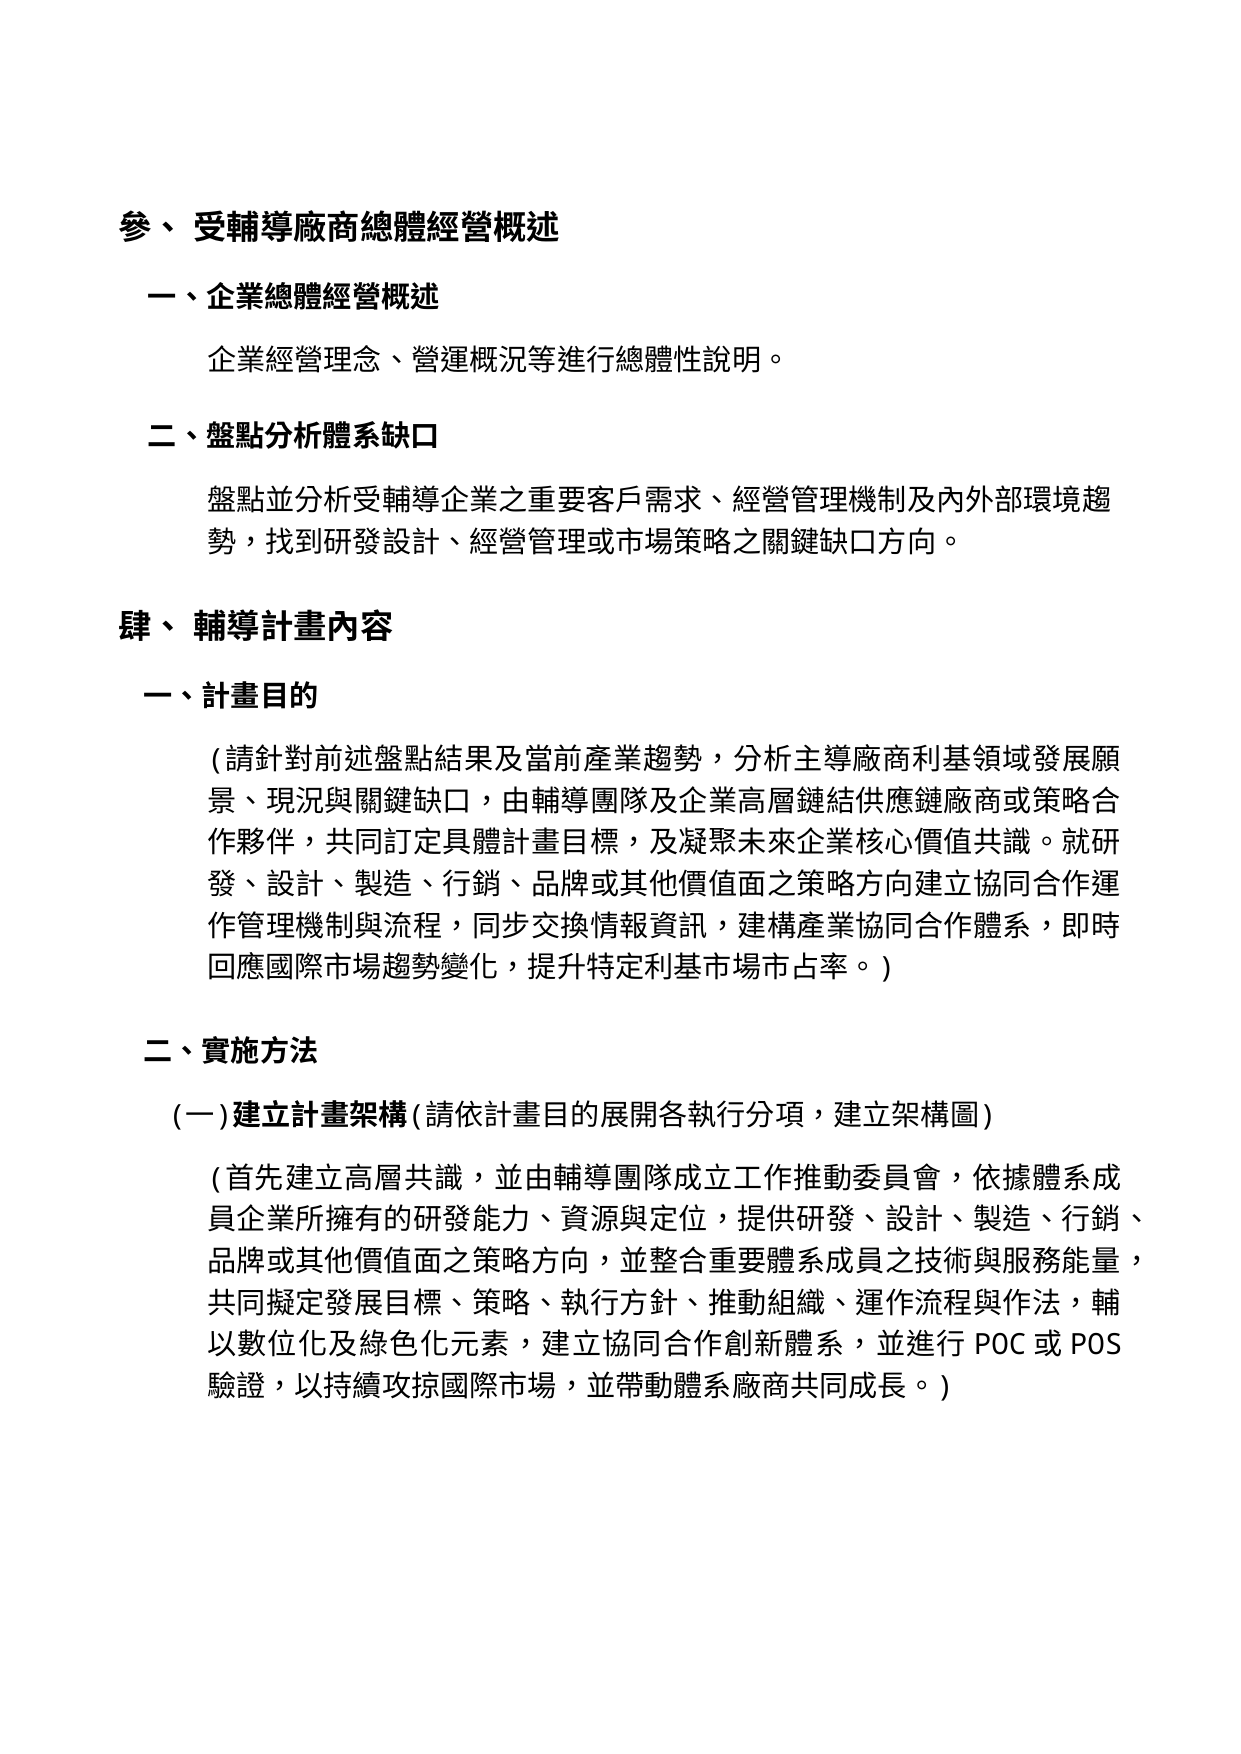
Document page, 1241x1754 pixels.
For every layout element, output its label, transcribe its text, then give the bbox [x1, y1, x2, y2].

subtitle 二、盤點分析體系缺口 [148, 413, 1122, 455]
list 輔導計畫內容 [118, 600, 1122, 648]
subtitle 二、實施方法 [143, 1028, 1122, 1070]
text 勢，找到研發設計、經營管理或市場策略之關鍵缺口方向。 [207, 518, 1122, 561]
text 盤點並分析受輔導企業之重要客戶需求、經營管理機制及內外部環境趨 [207, 476, 1122, 518]
subtitle 一、企業總體經營概述 [148, 273, 1122, 316]
text 企業經營理念、營運概況等進行總體性說明。 [207, 337, 1122, 378]
text (一)建立計畫架構(請依計畫目的展開各執行分項，建立架構圖) [168, 1091, 1122, 1133]
list 受輔導廠商總體經營概述 [118, 201, 1122, 249]
text (請針對前述盤點結果及當前產業趨勢，分析主導廠商利基領域發展願景、現況與關鍵缺口，由輔導團隊及企業高層鏈結供應鏈廠商或策略合作夥伴，共同訂定具體計畫目標，及凝聚未來企業核心價值共識。就研發、設計、製造、行銷、品牌或其他價值面之策略方向建立協同合作運作管理機制與流程，同步交換情報資訊，建構產業協同合作體系，即時回應國際市場趨勢變化，提升特定利基市場市占率。) [207, 736, 1122, 986]
text (首先建立高層共識，並由輔導團隊成立工作推動委員會，依據體系成員企業所擁有的研發能力、資源與定位，提供研發、設計、製造、行銷、品牌或其他價值面之策略方向，並整合重要體系成員之技術與服務能量，共同擬定發展目標、策略、執行方針、推動組織、運作流程與作法，輔以數位化及綠色化元素，建立協同合作創新體系，並進行POC或POS驗證，以持續攻掠國際市場，並帶動體系廠商共同成長。) [207, 1155, 1122, 1405]
subtitle 一、計畫目的 [143, 673, 1122, 715]
